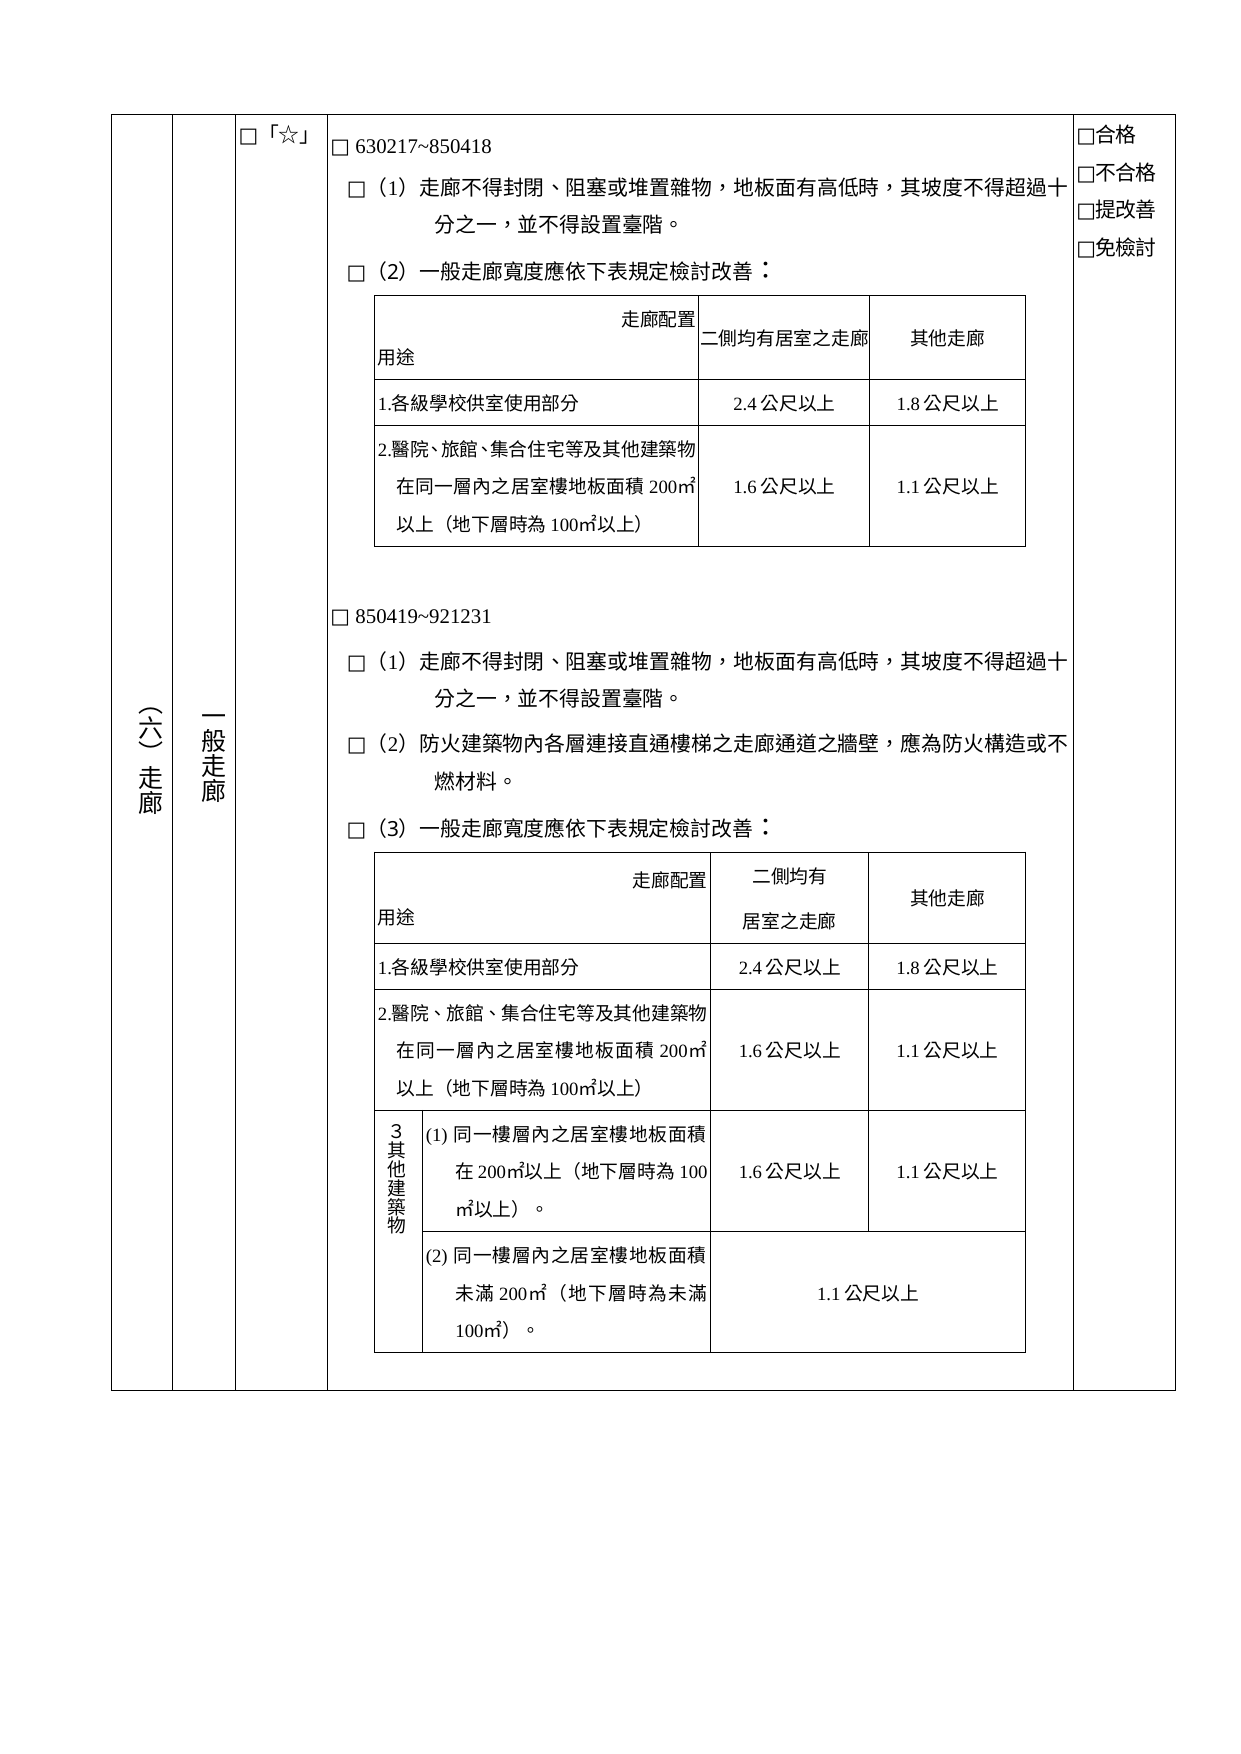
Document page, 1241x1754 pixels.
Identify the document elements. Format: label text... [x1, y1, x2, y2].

table_cell 1.各級學校供室使用部分 [375, 380, 698, 425]
table_header （六）走廊 [112, 115, 172, 1390]
table_cell 1.1公尺以上 [869, 1111, 1025, 1231]
table_header 二側均有居室之走廊 [699, 296, 869, 379]
table_header 其他走廊 [869, 853, 1025, 943]
table_header □「☆」 [236, 115, 327, 1390]
table_header 走廊配置 用途 [375, 853, 710, 943]
table_cell 2.醫院、旅館、集合住宅等及其他建築物在同一層內之居室樓地板面積200㎡以上（地下層時為100㎡以上） [375, 426, 698, 546]
table_header 其他走廊 [870, 296, 1025, 379]
table_cell (1) 同一樓層內之居室樓地板面積在200㎡以上（地下層時為100㎡以上）。 [423, 1111, 710, 1231]
table_cell 1.6公尺以上 [711, 990, 868, 1110]
table_cell 1.6公尺以上 [699, 426, 869, 546]
table_cell 1.1公尺以上 [711, 1232, 1025, 1352]
table_header 走廊配置 用途 [375, 296, 698, 379]
table_header □ 630217~850418 □（1）走廊不得封閉、阻塞或堆置雜物，地板面有高低時，其坡度不得超過十分之一，並不得設置臺階。 □（2）一般走廊寬度應依下表規定檢討改善： [328, 115, 1073, 584]
table_cell 2.4公尺以上 [711, 944, 868, 989]
table_cell 1.8公尺以上 [870, 380, 1025, 425]
table_cell 1.各級學校供室使用部分 [375, 944, 710, 989]
table_cell □ 850419~921231 □（1）走廊不得封閉、阻塞或堆置雜物，地板面有高低時，其坡度不得超過十分之一，並不得設置臺階。 □（2）防火建築物內各層連接直通樓梯之走廊通道之牆壁，應為防火構造或不燃材料。 □（3）一般走廊寬度應依下表規定檢討改善： [328, 584, 1073, 1390]
table_cell 1.8公尺以上 [869, 944, 1025, 989]
table_header 一般走廊 [173, 115, 235, 1390]
table_header 二側均有 居室之走廊 [711, 853, 868, 943]
table_cell 2.4公尺以上 [699, 380, 869, 425]
table_cell ３其他建築物 [375, 1111, 422, 1352]
table_header □合格 □不合格 □提改善 □免檢討 [1074, 115, 1175, 1390]
table_cell 1.1公尺以上 [869, 990, 1025, 1110]
table_cell 1.6公尺以上 [711, 1111, 868, 1231]
table_cell 1.1公尺以上 [870, 426, 1025, 546]
table_cell (2) 同一樓層內之居室樓地板面積未滿200㎡（地下層時為未滿100㎡）。 [423, 1232, 710, 1352]
table_cell 2.醫院、旅館、集合住宅等及其他建築物在同一層內之居室樓地板面積200㎡以上（地下層時為100㎡以上） [375, 990, 710, 1110]
